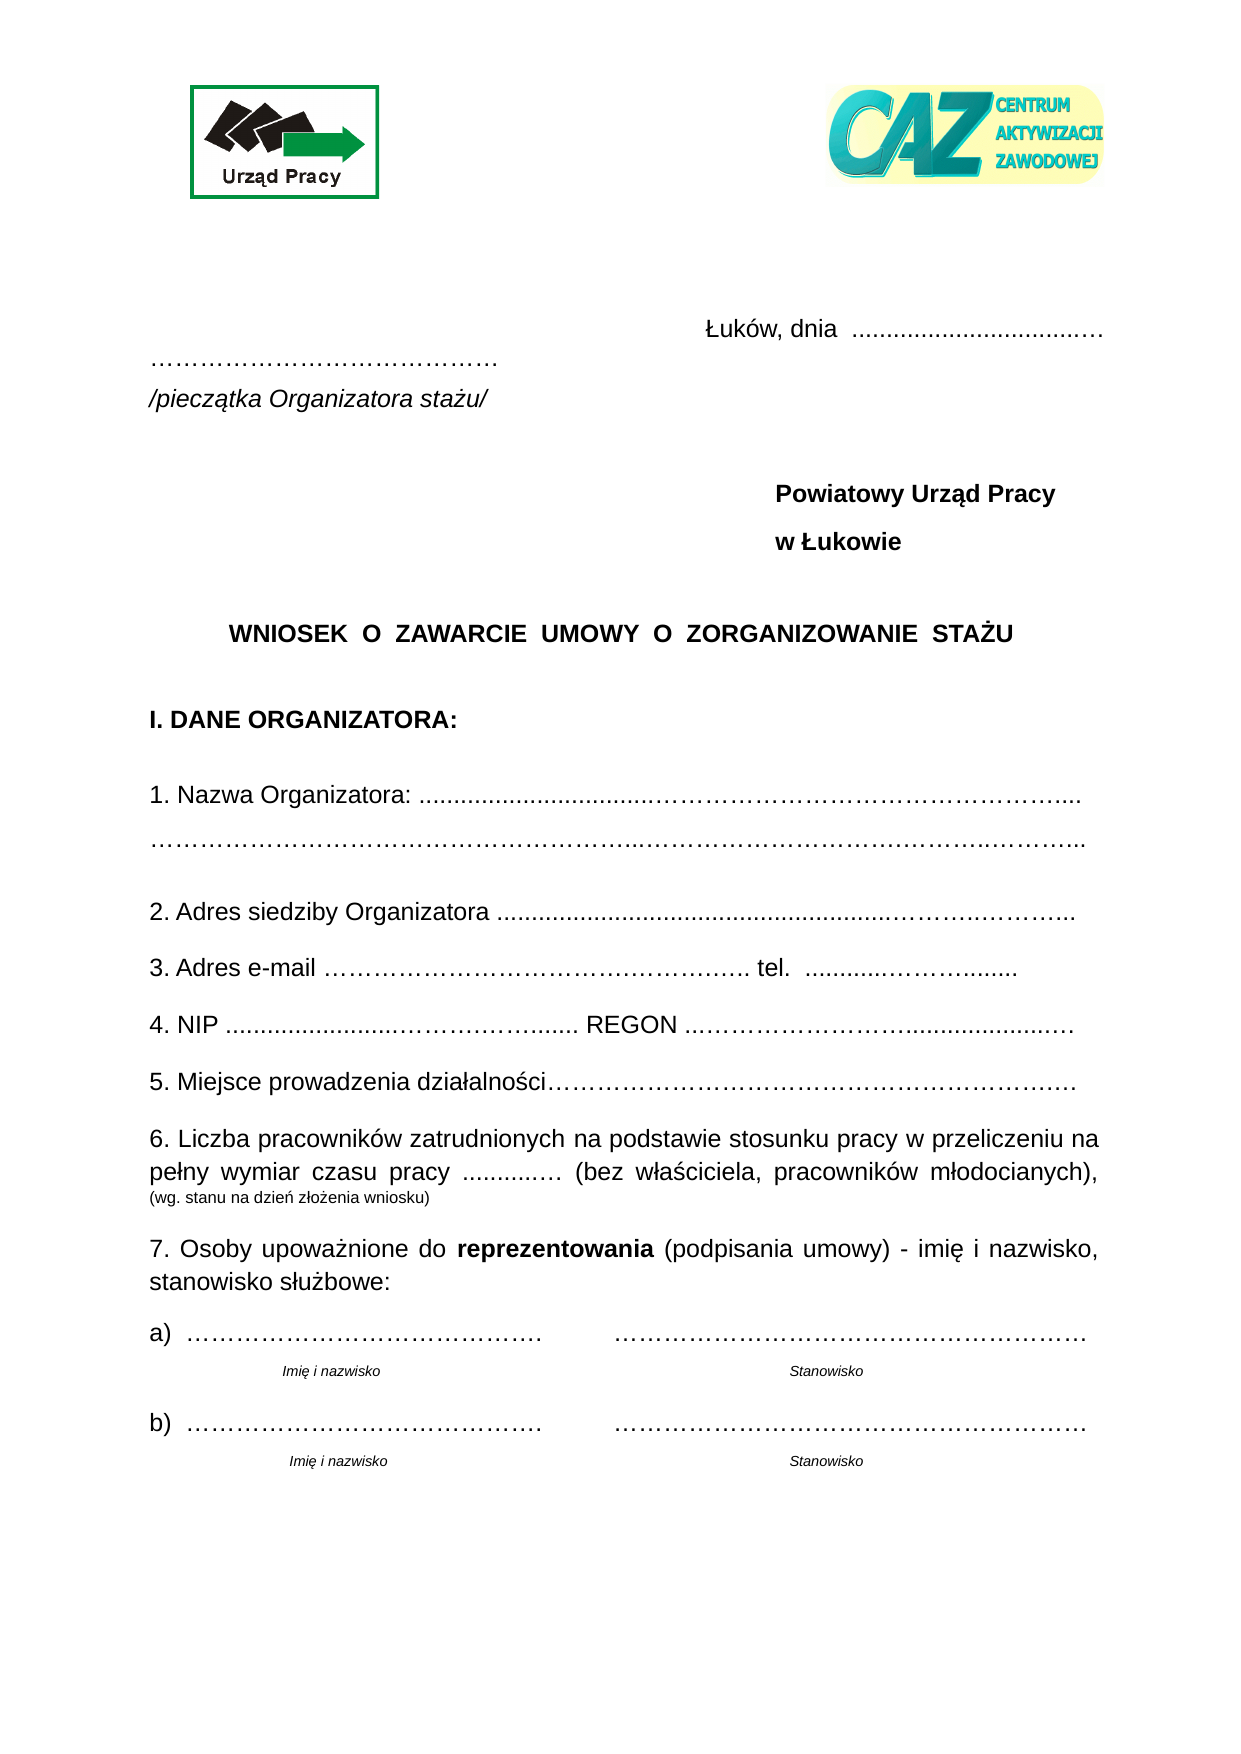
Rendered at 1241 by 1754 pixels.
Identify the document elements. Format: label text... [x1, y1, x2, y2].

text I. DANE ORGANIZATORA: [149, 705, 1093, 734]
subtitle Powiatowy Urząd Pracy [196, 479, 1093, 508]
subtitle w Łukowie [196, 526, 1093, 555]
text 4. NIP .........................……….……....... REGON ...…………………….....................… [149, 1010, 1099, 1039]
text a) ……………………………………. ………………………………………………… [149, 1318, 1099, 1346]
subtitle /pieczątka Organizatora stażu/ [149, 384, 1093, 413]
text 2. Adres siedziby Organizatora .........................................................………..………... [149, 896, 1099, 925]
text Łuków, dnia .................................… [149, 314, 1105, 343]
text 7. Osoby upoważnione do reprezentowania (podpisania umowy) - imię i nazwisko, stanowisko służbowe: [149, 1234, 1099, 1296]
text b) ……………………………………. ………………………………………………… [149, 1407, 1099, 1436]
text Imię i nazwisko Stanowisko [149, 1452, 1099, 1481]
picture [190, 85, 380, 199]
text 6. Liczba pracowników zatrudnionych na podstawie stosunku pracy w przeliczeniu na pełny wymiar czasu pracy ...........… (bez właściciela, pracowników młodocianych), (wg. stanu na dzień złożenia wniosku) [149, 1123, 1099, 1207]
picture [825, 83, 1105, 187]
text 3. Adres e-mail ……………………………….……….….. tel. ............………........ [149, 953, 1099, 982]
text …………………………………… [149, 343, 1105, 371]
text WNIOSEK O ZAWARCIE UMOWY O ZORGANIZOWANIE STAŻU [149, 619, 1093, 648]
text Imię i nazwisko Stanowisko [149, 1363, 1099, 1391]
text 1. Nazwa Organizatora: ..................................…………………………………………....…………………………………………………...………………………….………..………... [149, 781, 1099, 852]
text 5. Miejsce prowadzenia działalności…………………………………………………….… [149, 1067, 1099, 1096]
